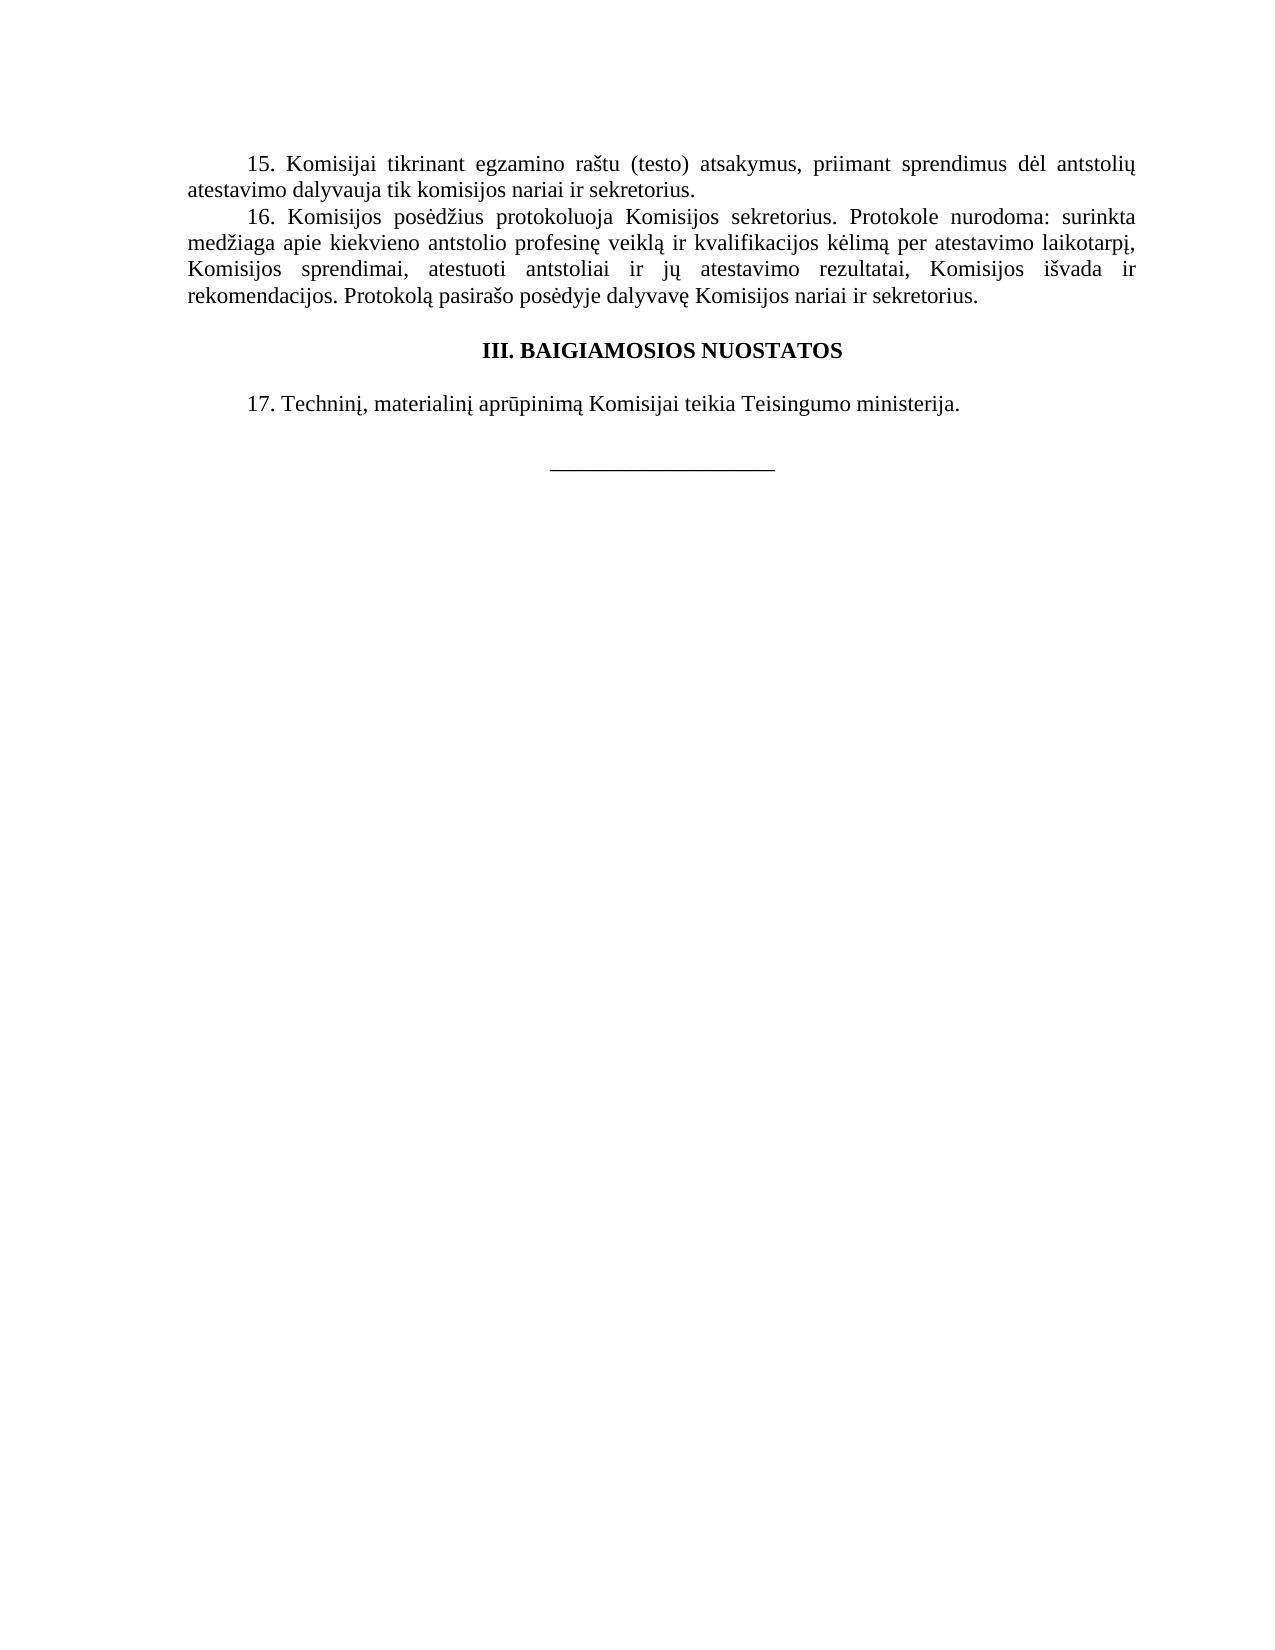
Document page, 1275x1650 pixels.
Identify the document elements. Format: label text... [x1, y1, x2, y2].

text 15. Komisijai tikrinant egzamino raštu (testo) atsakymus, priimant sprendimus dėl antstolių atestavimo dalyvauja tik komisijos nariai ir sekretorius. [187, 150, 1137, 203]
text III. BAIGIAMOSIOS NUOSTATOS [187, 337, 1137, 363]
text 16. Komisijos posėdžius protokoluoja Komisijos sekretorius. Protokole nurodoma: surinkta medžiaga apie kiekvieno antstolio profesinę veiklą ir kvalifikacijos kėlimą per atestavimo laikotarpį, Komisijos sprendimai, atestuoti antstoliai ir jų atestavimo rezultatai, Komisijos išvada ir rekomendacijos. Protokolą pasirašo posėdyje dalyvavę Komisijos nariai ir sekretorius. [187, 203, 1137, 308]
text 17. Techninį, materialinį aprūpinimą Komisijai teikia Teisingumo ministerija. [187, 389, 1137, 416]
text __________________ [187, 445, 1137, 473]
